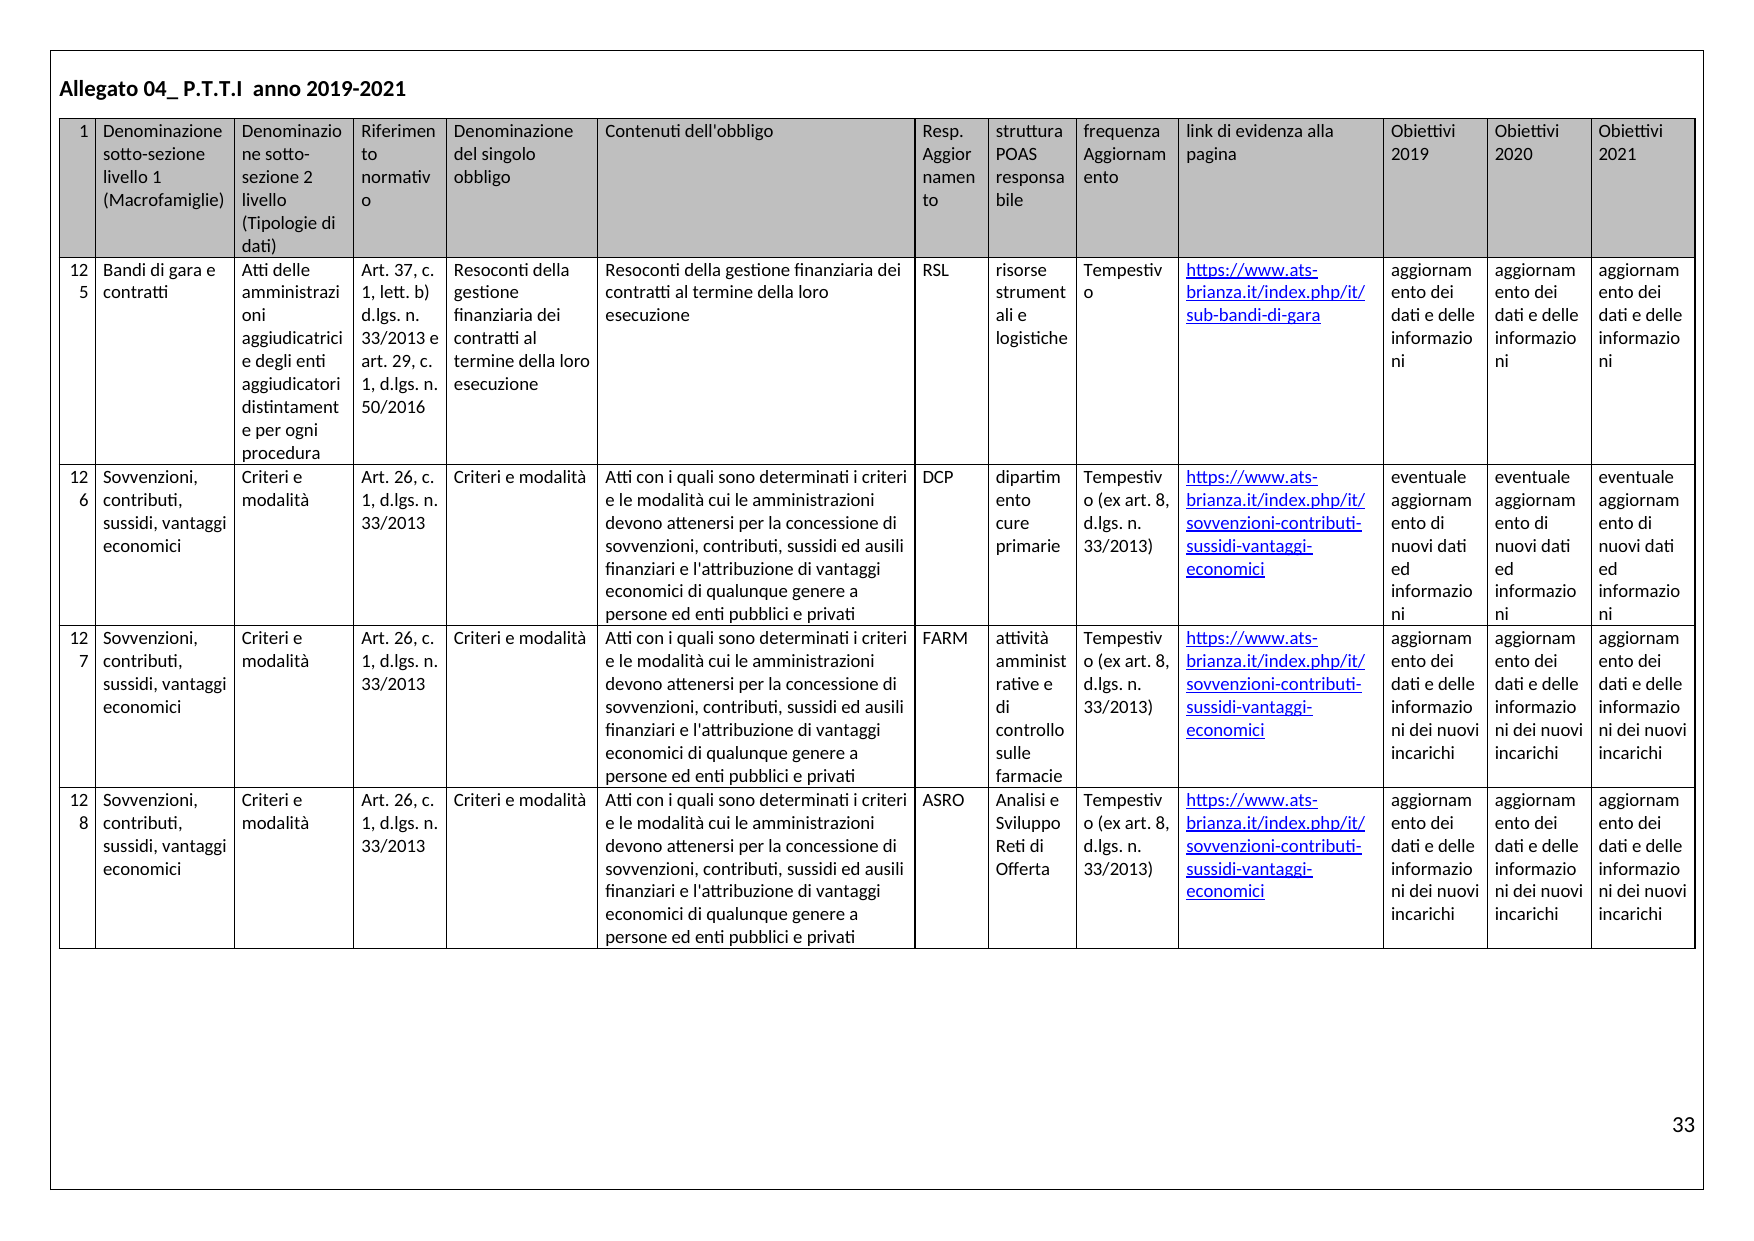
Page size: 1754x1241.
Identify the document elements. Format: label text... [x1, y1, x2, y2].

table_cell Criteri e modalità [235, 788, 353, 948]
table_cell Criteri e modalità [447, 788, 597, 948]
table_cell https://www.ats-brianza.it/index.php/it/sovvenzioni-contributi-sussidi-vantaggi-economici [1179, 626, 1383, 787]
table_header Obiettivi 2021 [1592, 119, 1694, 257]
table_header Obiettivi 2019 [1384, 119, 1487, 257]
table_cell ASRO [916, 788, 988, 948]
table_header link di evidenza alla pagina [1179, 119, 1383, 257]
table_cell aggiornamento dei dati e delle informazioni dei nuovi incarichi [1384, 626, 1487, 787]
table_cell Atti con i quali sono determinati i criteri e le modalità cui le amministrazioni devono attenersi per la concessione di sovvenzioni, contributi, sussidi ed ausili finanziari e l'attribuzione di vantaggi economici di qualunque genere a persone ed enti pubblici e privati [598, 626, 914, 787]
table_cell Art. 26, c. 1, d.lgs. n. 33/2013 [354, 465, 446, 625]
table_cell https://www.ats-brianza.it/index.php/it/sub-bandi-di-gara [1179, 258, 1383, 464]
table_header Denominazione sotto-sezione livello 1 (Macrofamiglie) [96, 119, 234, 257]
table_header Denominazione del singolo obbligo [447, 119, 597, 257]
table_header Resp. Aggiornamento [916, 119, 988, 257]
table_header frequenza Aggiornamento [1077, 119, 1178, 257]
table_cell aggiornamento dei dati e delle informazioni [1592, 258, 1694, 464]
table_cell Criteri e modalità [235, 465, 353, 625]
table_cell FARM [916, 626, 988, 787]
table_header Contenuti dell'obbligo [598, 119, 914, 257]
table_cell 127 [60, 626, 95, 787]
table_header Obiettivi 2020 [1488, 119, 1591, 257]
table_cell Sovvenzioni, contributi, sussidi, vantaggi economici [96, 788, 234, 948]
table_cell Atti delle amministrazioni aggiudicatrici e degli enti aggiudicatori distintamente per ogni procedura [235, 258, 353, 464]
table_cell DCP [916, 465, 988, 625]
table_cell Atti con i quali sono determinati i criteri e le modalità cui le amministrazioni devono attenersi per la concessione di sovvenzioni, contributi, sussidi ed ausili finanziari e l'attribuzione di vantaggi economici di qualunque genere a persone ed enti pubblici e privati [598, 788, 914, 948]
table_cell eventuale aggiornamento di nuovi dati ed informazioni [1592, 465, 1694, 625]
table_header struttura POAS responsabile [989, 119, 1076, 257]
table_cell 125 [60, 258, 95, 464]
table_cell Art. 37, c. 1, lett. b) d.lgs. n. 33/2013 e art. 29, c. 1, d.lgs. n. 50/2016 [354, 258, 446, 464]
table_cell RSL [916, 258, 988, 464]
table_header Denominazione sotto-sezione 2 livello (Tipologie di dati) [235, 119, 353, 257]
table_cell eventuale aggiornamento di nuovi dati ed informazioni [1384, 465, 1487, 625]
table_cell Sovvenzioni, contributi, sussidi, vantaggi economici [96, 626, 234, 787]
table_cell Criteri e modalità [235, 626, 353, 787]
table_cell Sovvenzioni, contributi, sussidi, vantaggi economici [96, 465, 234, 625]
table_header 1 [60, 119, 95, 257]
table_cell Atti con i quali sono determinati i criteri e le modalità cui le amministrazioni devono attenersi per la concessione di sovvenzioni, contributi, sussidi ed ausili finanziari e l'attribuzione di vantaggi economici di qualunque genere a persone ed enti pubblici e privati [598, 465, 914, 625]
table_cell 126 [60, 465, 95, 625]
table_cell Criteri e modalità [447, 626, 597, 787]
table_cell aggiornamento dei dati e delle informazioni dei nuovi incarichi [1488, 788, 1591, 948]
table_cell Tempestivo (ex art. 8, d.lgs. n. 33/2013) [1077, 465, 1178, 625]
table_cell eventuale aggiornamento di nuovi dati ed informazioni [1488, 465, 1591, 625]
table_cell Resoconti della gestione finanziaria dei contratti al termine della loro esecuzione [447, 258, 597, 464]
table_cell aggiornamento dei dati e delle informazioni dei nuovi incarichi [1592, 626, 1694, 787]
table_cell aggiornamento dei dati e delle informazioni dei nuovi incarichi [1488, 626, 1591, 787]
table_header Riferimento normativo [354, 119, 446, 257]
table_cell 128 [60, 788, 95, 948]
table_cell aggiornamento dei dati e delle informazioni [1384, 258, 1487, 464]
table_cell dipartimento cure primarie [989, 465, 1076, 625]
table_cell Art. 26, c. 1, d.lgs. n. 33/2013 [354, 626, 446, 787]
table_cell Art. 26, c. 1, d.lgs. n. 33/2013 [354, 788, 446, 948]
table_cell attività amministrative e di controllo sulle farmacie [989, 626, 1076, 787]
table_cell Criteri e modalità [447, 465, 597, 625]
table_cell Bandi di gara e contratti [96, 258, 234, 464]
table_cell https://www.ats-brianza.it/index.php/it/sovvenzioni-contributi-sussidi-vantaggi-economici [1179, 465, 1383, 625]
table_cell Tempestivo (ex art. 8, d.lgs. n. 33/2013) [1077, 626, 1178, 787]
table_cell aggiornamento dei dati e delle informazioni [1488, 258, 1591, 464]
table_cell Tempestivo (ex art. 8, d.lgs. n. 33/2013) [1077, 788, 1178, 948]
table_cell risorse strumentali e logistiche [989, 258, 1076, 464]
table_cell Resoconti della gestione finanziaria dei contratti al termine della loro esecuzione [598, 258, 914, 464]
table_cell Analisi e Sviluppo Reti di Offerta [989, 788, 1076, 948]
table_cell aggiornamento dei dati e delle informazioni dei nuovi incarichi [1384, 788, 1487, 948]
table_cell Tempestivo [1077, 258, 1178, 464]
table_cell aggiornamento dei dati e delle informazioni dei nuovi incarichi [1592, 788, 1694, 948]
table_cell https://www.ats-brianza.it/index.php/it/sovvenzioni-contributi-sussidi-vantaggi-economici [1179, 788, 1383, 948]
